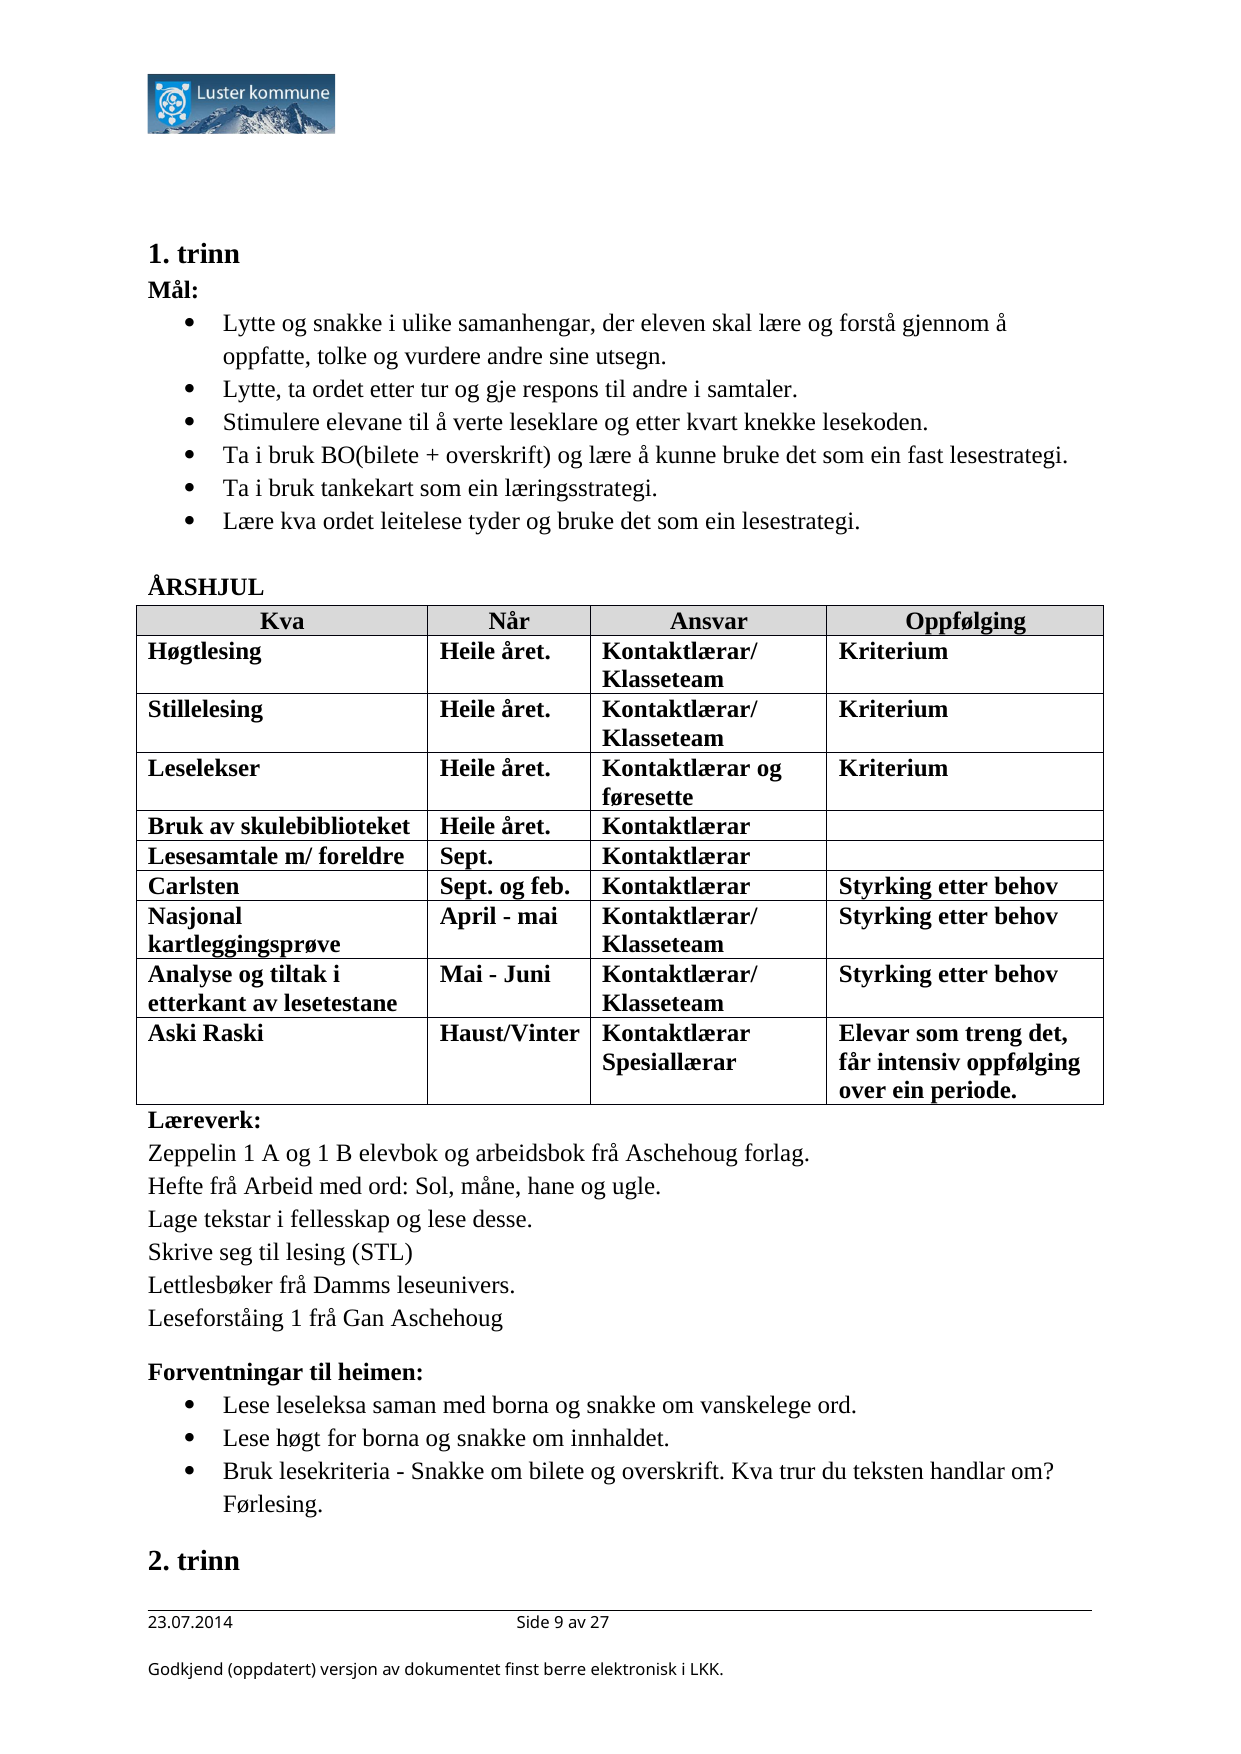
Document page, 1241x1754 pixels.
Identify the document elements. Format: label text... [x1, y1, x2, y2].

text Forventningar til heimen: [148, 1357, 1092, 1386]
table_cell Kontaktlærar [591, 811, 826, 840]
table_cell Kontaktlærar/ Klasseteam [591, 636, 826, 693]
list Lese leseleksa saman med borna og snakke om vanskelege ord. [185, 1390, 1092, 1419]
table_cell Nasjonal kartleggingsprøve [137, 901, 427, 958]
picture [147, 73, 336, 134]
table_cell Kriterium [827, 753, 1103, 810]
table_cell Styrking etter behov [827, 871, 1103, 900]
text ÅRSHJUL [148, 572, 1092, 601]
table_cell Lesesamtale m/ foreldre [137, 841, 427, 870]
table_cell Sept. og feb. [428, 871, 590, 900]
list Ta i bruk BO(bilete + overskrift) og lære å kunne bruke det som ein fast lesestrategi. [185, 440, 1092, 469]
list Bruk lesekriteria - Snakke om bilete og overskrift. Kva trur du teksten handlar om? Førlesing. [185, 1456, 1092, 1518]
table_cell Styrking etter behov [827, 959, 1103, 1017]
table_cell Kontaktlærar [591, 871, 826, 900]
text Hefte frå Arbeid med ord: Sol, måne, hane og ugle. [148, 1171, 1092, 1200]
table_cell Kontaktlærar/ Klasseteam [591, 901, 826, 958]
text Lettlesbøker frå Damms leseunivers. [148, 1270, 1092, 1299]
text Leseforståing 1 frå Gan Aschehoug [148, 1303, 1092, 1332]
table_cell Analyse og tiltak i etterkant av lesetestane [137, 959, 427, 1017]
text Mål: [148, 275, 1092, 303]
table_cell Haust/Vinter [428, 1018, 590, 1104]
table_cell [827, 811, 1103, 840]
table_cell Leselekser [137, 753, 427, 810]
text Skrive seg til lesing (STL) [148, 1237, 1092, 1266]
table_header Kva [137, 606, 427, 635]
table_cell Carlsten [137, 871, 427, 900]
text Lage tekstar i fellesskap og lese desse. [148, 1204, 1092, 1233]
table_cell Kriterium [827, 694, 1103, 752]
table_header Oppfølging [827, 606, 1103, 635]
table_cell Styrking etter behov [827, 901, 1103, 958]
table_cell April - mai [428, 901, 590, 958]
table_cell Høgtlesing [137, 636, 427, 693]
list Lese høgt for borna og snakke om innhaldet. [185, 1423, 1092, 1452]
list Ta i bruk tankekart som ein læringsstrategi. [185, 473, 1092, 502]
table_cell Elevar som treng det, får intensiv oppfølging over ein periode. [827, 1018, 1103, 1104]
table_cell Sept. [428, 841, 590, 870]
table_header Når [428, 606, 590, 635]
text 2. trinn [148, 1543, 1092, 1577]
text Zeppelin 1 A og 1 B elevbok og arbeidsbok frå Aschehoug forlag. [148, 1138, 1092, 1167]
table_cell Kontaktlærar Spesiallærar [591, 1018, 826, 1104]
table_cell Stillelesing [137, 694, 427, 752]
table_cell Bruk av skulebiblioteket [137, 811, 427, 840]
table_header Ansvar [591, 606, 826, 635]
table_cell Heile året. [428, 753, 590, 810]
table_cell Heile året. [428, 811, 590, 840]
table_cell Mai - Juni [428, 959, 590, 1017]
table_cell Kontaktlærar/ Klasseteam [591, 959, 826, 1017]
list Stimulere elevane til å verte leseklare og etter kvart knekke lesekoden. [185, 407, 1092, 436]
list Lære kva ordet leitelese tyder og bruke det som ein lesestrategi. [185, 506, 1092, 535]
table_cell Heile året. [428, 636, 590, 693]
table_cell Heile året. [428, 694, 590, 752]
table_cell Kriterium [827, 636, 1103, 693]
table_cell Kontaktlærar og føresette [591, 753, 826, 810]
table_cell Aski Raski [137, 1018, 427, 1104]
table_cell Kontaktlærar [591, 841, 826, 870]
table_cell Kontaktlærar/ Klasseteam [591, 694, 826, 752]
text Læreverk: [148, 1105, 1092, 1134]
list Lytte og snakke i ulike samanhengar, der eleven skal lære og forstå gjennom å oppfatte, tolke og vurdere andre sine utsegn. [185, 308, 1092, 369]
table_cell [827, 841, 1103, 870]
text 1. trinn [148, 236, 1092, 270]
list Lytte, ta ordet etter tur og gje respons til andre i samtaler. [185, 374, 1092, 403]
